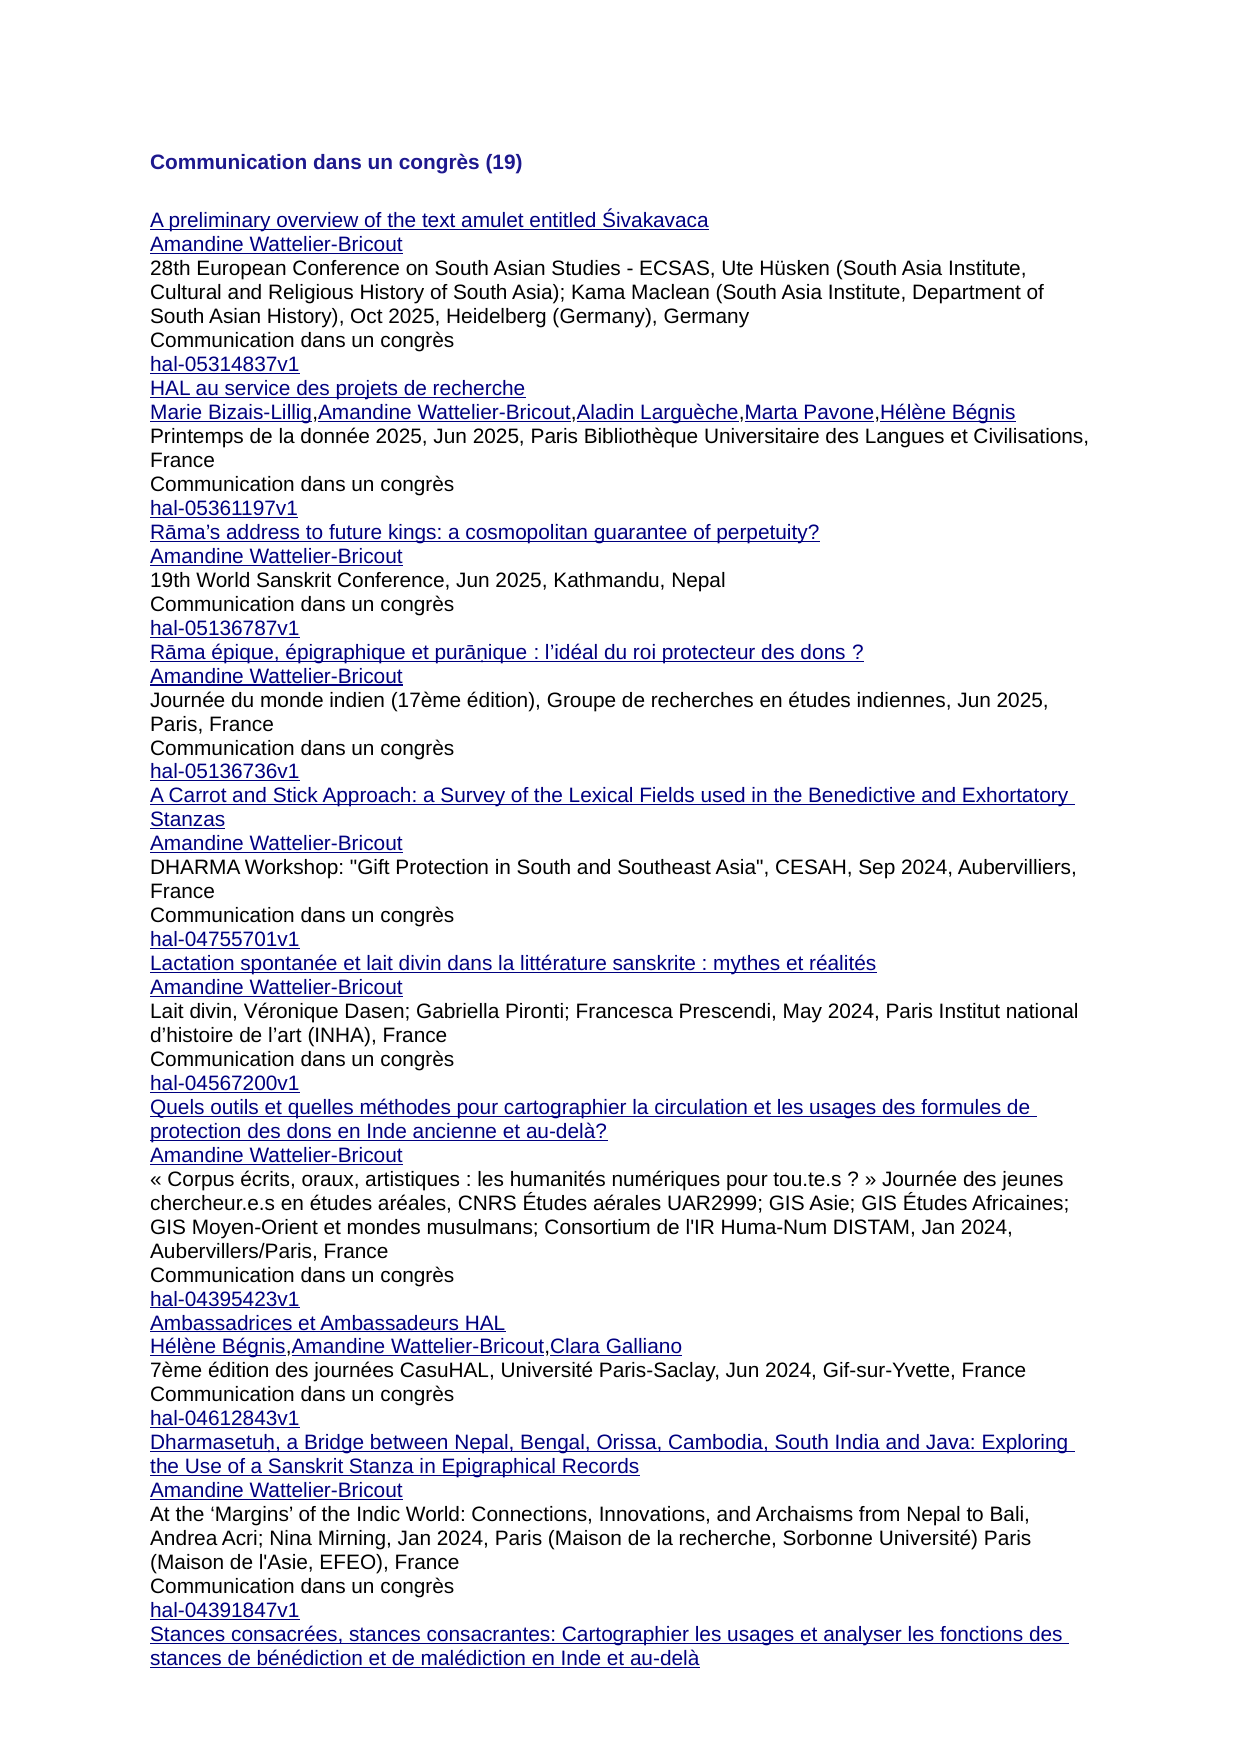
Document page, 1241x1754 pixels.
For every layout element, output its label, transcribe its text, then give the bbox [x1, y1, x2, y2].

subtitle Communication dans un congrès (19) [150, 150, 1090, 174]
table_cell Stances consacrées, stances consacrantes: Cartographier les usages et analyser les fonctions des stances de bénédiction et de malédiction en Inde et au-delà [150, 1622, 1090, 1670]
table_cell Dharmasetuḥ, a Bridge between Nepal, Bengal, Orissa, Cambodia, South India and Java: Exploring the Use of a Sanskrit Stanza in Epigraphical Records Amandine Wattelier-Bricout At the ‘Margins’ of the Indic World: Connections, Innovations, and Archaisms from Nepal to Bali, Andrea Acri; Nina Mirning, Jan 2024, Paris (Maison de la recherche, Sorbonne Université) Paris (Maison de l'Asie, EFEO), France Communication dans un congrès hal-04391847v1 [150, 1430, 1090, 1622]
table_cell A Carrot and Stick Approach: a Survey of the Lexical Fields used in the Benedictive and Exhortatory Stanzas Amandine Wattelier-Bricout DHARMA Workshop: "Gift Protection in South and Southeast Asia", CESAH, Sep 2024, Aubervilliers, France Communication dans un congrès hal-04755701v1 [150, 783, 1090, 951]
table_cell Quels outils et quelles méthodes pour cartographier la circulation et les usages des formules de protection des dons en Inde ancienne et au-delà? Amandine Wattelier-Bricout « Corpus écrits, oraux, artistiques : les humanités numériques pour tou.te.s ? » Journée des jeunes chercheur.e.s en études aréales , CNRS Études aérales UAR2999; GIS Asie; GIS Études Africaines; GIS Moyen-Orient et mondes musulmans; Consortium de l'IR Huma-Num DISTAM, Jan 2024, Aubervillers/Paris, France Communication dans un congrès hal-04395423v1 [150, 1095, 1090, 1310]
table_cell Rāma’s address to future kings: a cosmopolitan guarantee of perpetuity? Amandine Wattelier-Bricout 19th World Sanskrit Conference, Jun 2025, Kathmandu, Nepal Communication dans un congrès hal-05136787v1 [150, 520, 1090, 639]
table_header A preliminary overview of the text amulet entitled Śivakavaca Amandine Wattelier-Bricout 28th European Conference on South Asian Studies - ECSAS, Ute Hüsken (South Asia Institute, Cultural and Religious History of South Asia); Kama Maclean (South Asia Institute, Department of South Asian History), Oct 2025, Heidelberg (Germany), Germany Communication dans un congrès hal-05314837v1 [150, 208, 1090, 376]
table_cell Ambassadrices et Ambassadeurs HAL Hélène Bégnis,Amandine Wattelier-Bricout,Clara Galliano 7ème édition des journées CasuHAL, Université Paris-Saclay, Jun 2024, Gif-sur-Yvette, France Communication dans un congrès hal-04612843v1 [150, 1310, 1090, 1430]
table_cell Rāma épique, épigraphique et purāṇique : l’idéal du roi protecteur des dons ? Amandine Wattelier-Bricout Journée du monde indien (17ème édition), Groupe de recherches en études indiennes, Jun 2025, Paris, France Communication dans un congrès hal-05136736v1 [150, 640, 1090, 783]
table_cell HAL au service des projets de recherche Marie Bizais-Lillig,Amandine Wattelier-Bricout,Aladin Larguèche,Marta Pavone,Hélène Bégnis Printemps de la donnée 2025, Jun 2025, Paris Bibliothèque Universitaire des Langues et Civilisations, France Communication dans un congrès hal-05361197v1 [150, 376, 1090, 520]
table_cell Lactation spontanée et lait divin dans la littérature sanskrite : mythes et réalités Amandine Wattelier-Bricout Lait divin, Véronique Dasen; Gabriella Pironti; Francesca Prescendi, May 2024, Paris Institut national d’histoire de l’art (INHA), France Communication dans un congrès hal-04567200v1 [150, 951, 1090, 1095]
